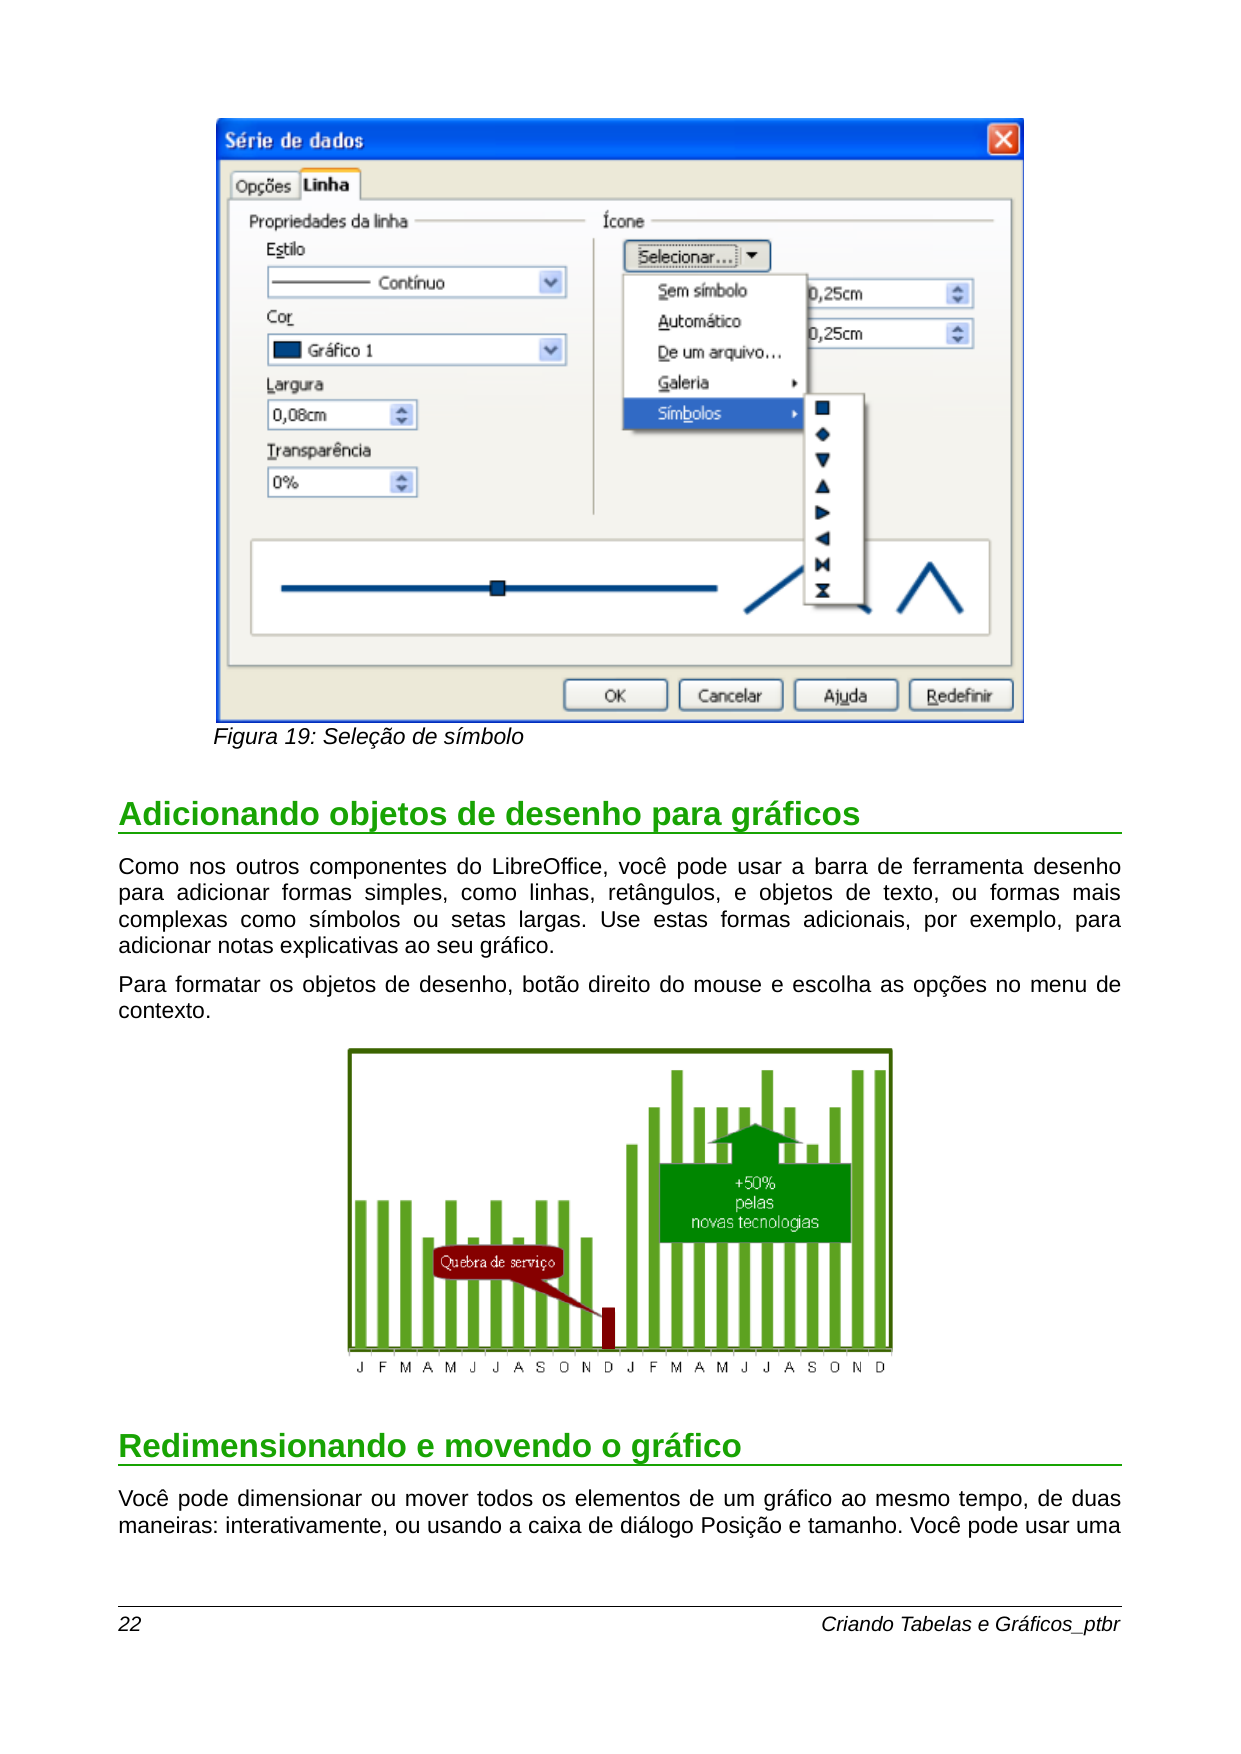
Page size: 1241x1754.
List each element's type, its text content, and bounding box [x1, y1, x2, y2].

text Você pode dimensionar ou mover todos os elementos de um gráfico ao mesmo tempo, de duas maneiras: interativamente, ou usando a caixa de diálogo Posição e tamanho. Você pode usar uma [118, 1485, 1122, 1538]
text Como nos outros componentes do LibreOffice, você pode usar a barra de ferramenta desenho para adicionar formas simples, como linhas, retângulos, e objetos de texto, ou formas mais complexas como símbolos ou setas largas. Use estas formas adicionais, por exemplo, para adicionar notas explicativas ao seu gráfico. [118, 853, 1122, 958]
text Para formatar os objetos de desenho, botão direito do mouse e escolha as opções no menu de contexto. [118, 971, 1122, 1023]
picture [216, 118, 1024, 723]
picture [347, 1048, 893, 1382]
text Figura 19: Seleção de símbolo [213, 118, 1027, 749]
subtitle Adicionando objetos de desenho para gráficos [118, 793, 1122, 832]
subtitle Redimensionando e movendo o gráfico [118, 1426, 1122, 1464]
